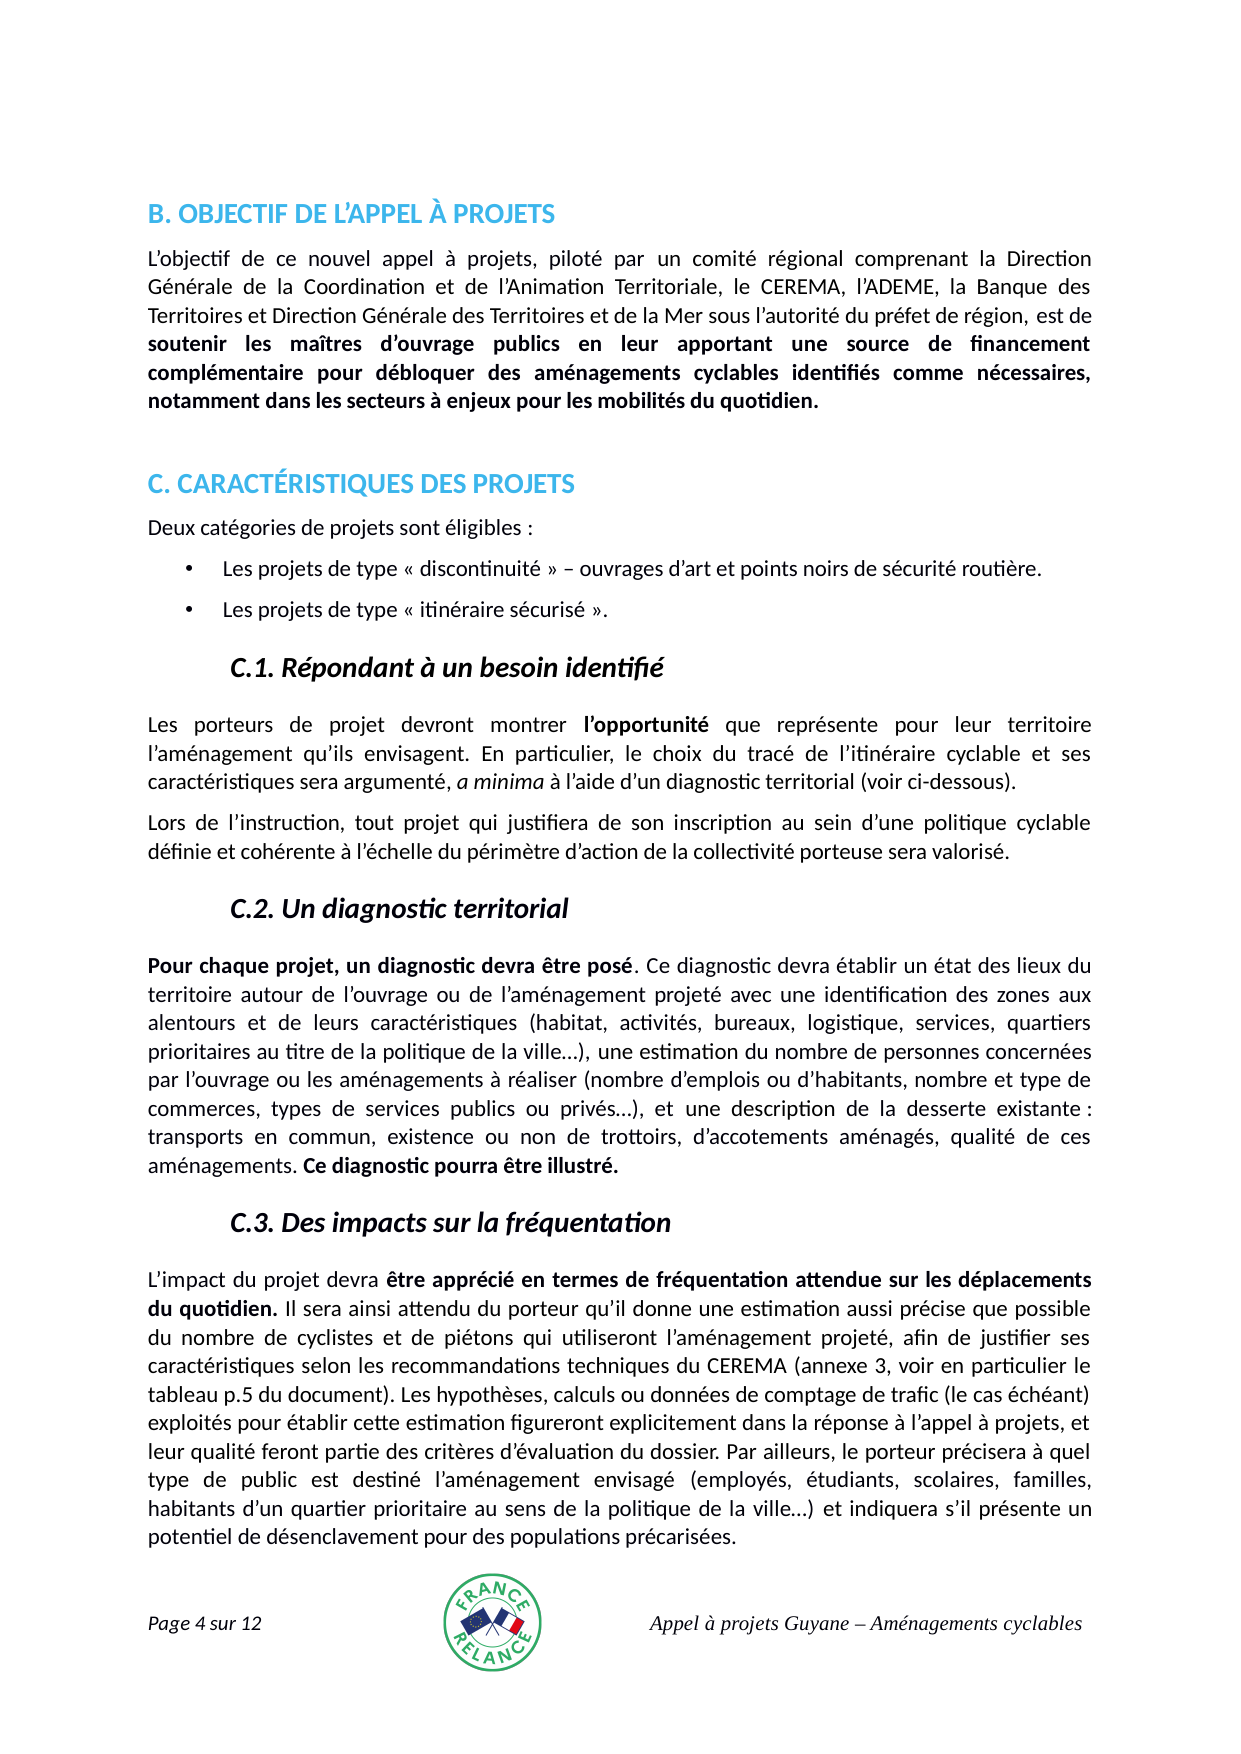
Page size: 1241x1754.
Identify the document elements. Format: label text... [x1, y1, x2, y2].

subtitle B. OBJECTIF DE L’APPEL À PROJETS [148, 195, 1093, 231]
subtitle C.1. Répondant à un besoin identifié [185, 649, 1093, 685]
list Les projets de type « discontinuité » – ouvrages d’art et points noirs de sécurité routière. [185, 554, 1093, 583]
text L’impact du projet devra être apprécié en termes de fréquentation attendue sur les déplacements du quotidien. Il sera ainsi attendu du porteur qu’il donne une estimation aussi précise que possible du nombre de cyclistes et de piétons qui utiliseront l’aménagement projeté, afin de justifier ses caractéristiques selon les recommandations techniques du CEREMA (annexe 3, voir en particulier le tableau p.5 du document). Les hypothèses, calculs ou données de comptage de trafic (le cas échéant) exploités pour établir cette estimation figureront explicitement dans la réponse à l’appel à projets, et leur qualité feront partie des critères d’évaluation du dossier. Par ailleurs, le porteur précisera à quel type de public est destiné l’aménagement envisagé (employés, étudiants, scolaires, familles, habitants d’un quartier prioritaire au sens de la politique de la ville…) et indiquera s’il présente un potentiel de désenclavement pour des populations précarisées. [148, 1265, 1093, 1551]
picture [440, 1570, 545, 1675]
subtitle C.2. Un diagnostic territorial [185, 890, 1093, 926]
text Les porteurs de projet devront montrer l’opportunité que représente pour leur territoire l’aménagement qu’ils envisagent. En particulier, le choix du tracé de l’itinéraire cyclable et ses caractéristiques sera argumenté, a minima à l’aide d’un diagnostic territorial (voir ci-dessous). [148, 710, 1093, 796]
text Lors de l’instruction, tout projet qui justifiera de son inscription au sein d’une politique cyclable définie et cohérente à l’échelle du périmètre d’action de la collectivité porteuse sera valorisé. [148, 808, 1093, 865]
subtitle C. CARACTÉRISTIQUES DES PROJETS [148, 465, 1093, 501]
text L’objectif de ce nouvel appel à projets, piloté par un comité régional comprenant la Direction Générale de la Coordination et de l’Animation Territoriale, le CEREMA, l’ADEME, la Banque des Territoires et Direction Générale des Territoires et de la Mer sous l’autorité du préfet de région, est de soutenir les maîtres d’ouvrage publics en leur apportant une source de financement complémentaire pour débloquer des aménagements cyclables identifiés comme nécessaires, notamment dans les secteurs à enjeux pour les mobilités du quotidien. [148, 244, 1093, 415]
text Pour chaque projet, un diagnostic devra être posé. Ce diagnostic devra établir un état des lieux du territoire autour de l’ouvrage ou de l’aménagement projeté avec une identification des zones aux alentours et de leurs caractéristiques (habitat, activités, bureaux, logistique, services, quartiers prioritaires au titre de la politique de la ville…), une estimation du nombre de personnes concernées par l’ouvrage ou les aménagements à réaliser (nombre d’emplois ou d’habitants, nombre et type de commerces, types de services publics ou privés…), et une description de la desserte existante : transports en commun, existence ou non de trottoirs, d’accotements aménagés, qualité de ces aménagements. Ce diagnostic pourra être illustré. [148, 951, 1093, 1179]
subtitle C.3. Des impacts sur la fréquentation [185, 1204, 1093, 1240]
list Les projets de type « itinéraire sécurisé ». [185, 595, 1093, 624]
text Deux catégories de projets sont éligibles : [148, 513, 1093, 542]
